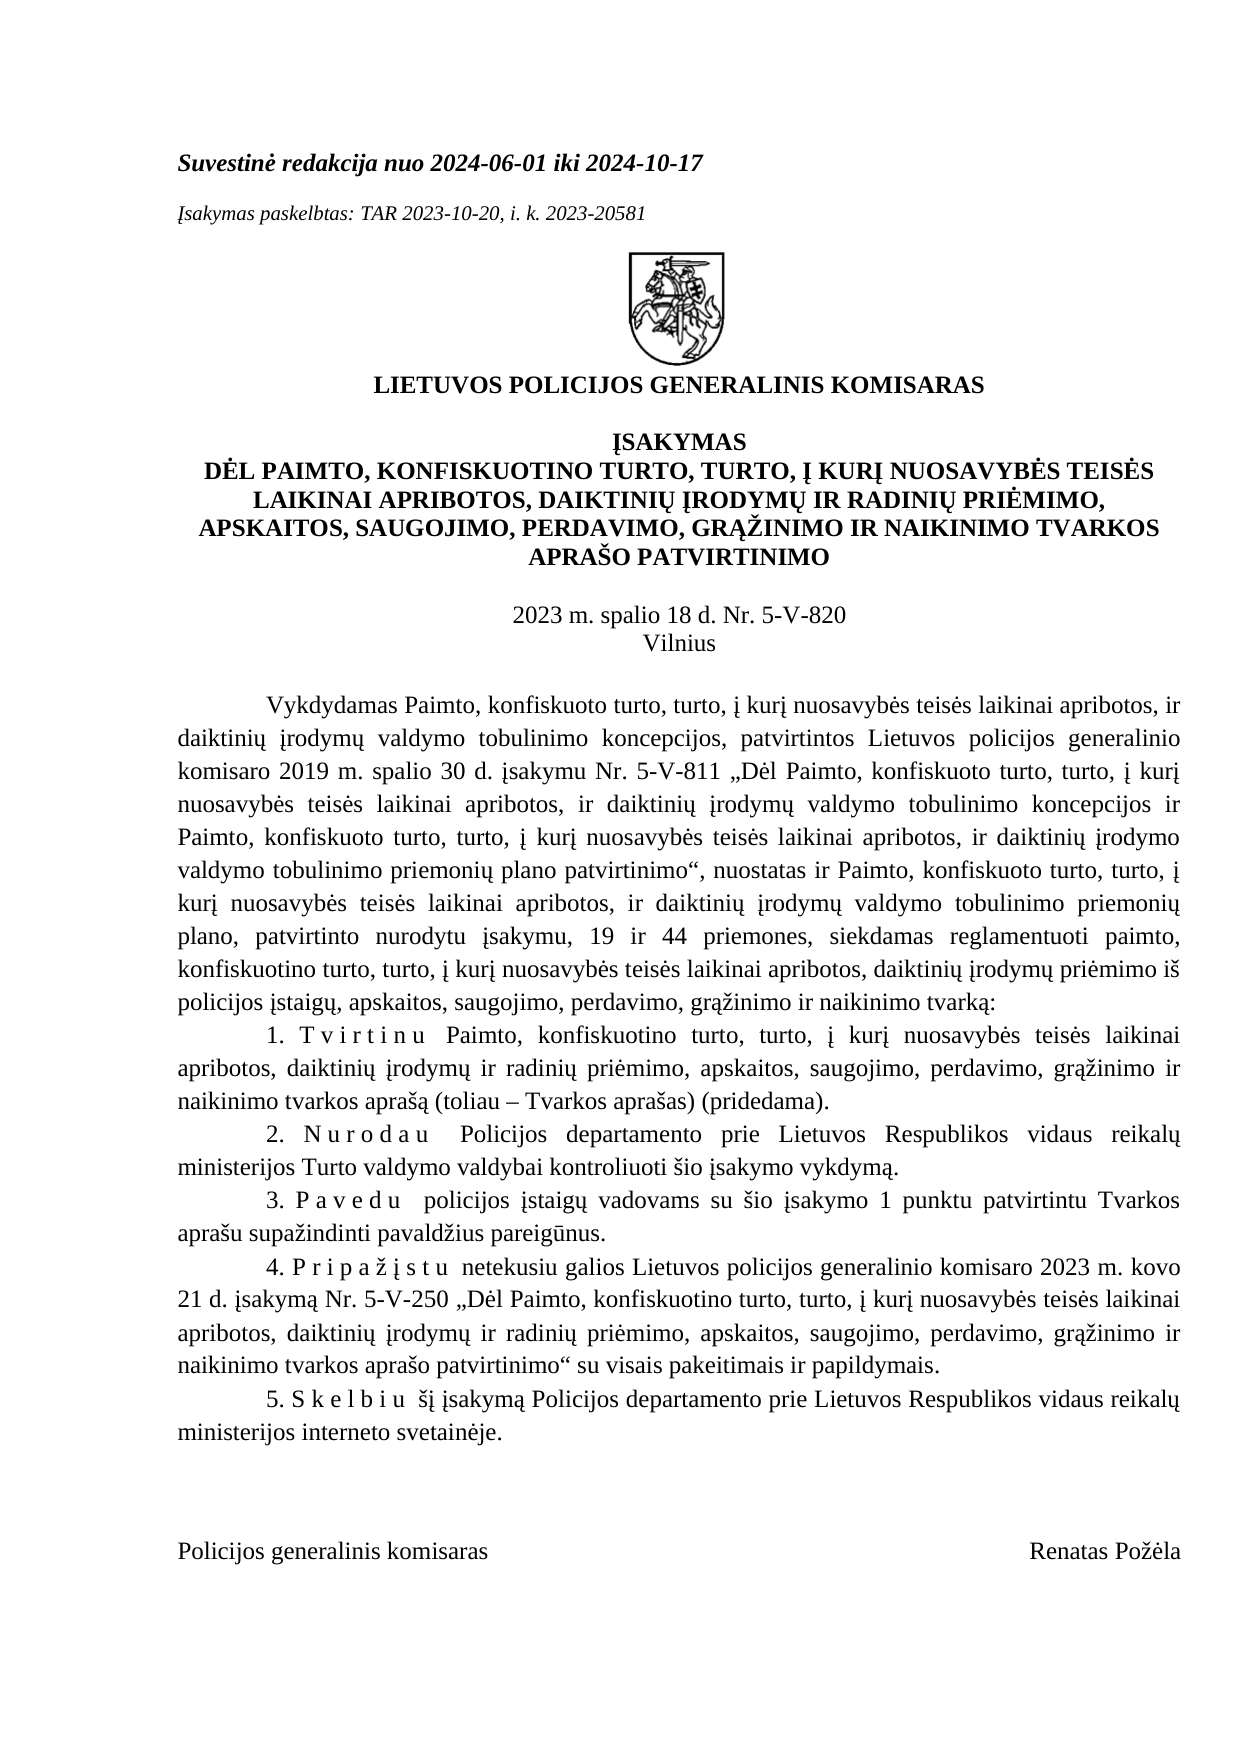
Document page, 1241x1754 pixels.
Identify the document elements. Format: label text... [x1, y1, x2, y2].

text 5. Skelbiu šį įsakymą Policijos departamento prie Lietuvos Respublikos vidaus reikalų ministerijos interneto svetainėje. [177, 1384, 1181, 1445]
text Įsakymas paskelbtas: TAR 2023-10-20, i. k. 2023-20581 [177, 201, 1181, 224]
text LIETUVOS POLICIJOS GENERALINIS KOMISARAS [177, 370, 1181, 398]
text 3. Pavedu policijos įstaigų vadovams su šio įsakymo 1 punktu patvirtintu Tvarkos aprašu supažindinti pavaldžius pareigūnus. [177, 1186, 1181, 1247]
text 1. Tvirtinu Paimto, konfiskuotino turto, turto, į kurį nuosavybės teisės laikinai apribotos, daiktinių įrodymų ir radinių priėmimo, apskaitos, saugojimo, perdavimo, grąžinimo ir naikinimo tvarkos aprašą (toliau – Tvarkos aprašas) (pridedama). [177, 1020, 1181, 1115]
text 4. Pripažįstu netekusiu galios Lietuvos policijos generalinio komisaro 2023 m. kovo 21 d. įsakymą Nr. 5-V-250 „Dėl Paimto, konfiskuotino turto, turto, į kurį nuosavybės teisės laikinai apribotos, daiktinių įrodymų ir radinių priėmimo, apskaitos, saugojimo, perdavimo, grąžinimo ir naikinimo tvarkos aprašo patvirtinimo“ su visais pakeitimais ir papildymais. [177, 1252, 1181, 1379]
text 2. Nurodau Policijos departamento prie Lietuvos Respublikos vidaus reikalų ministerijos Turto valdymo valdybai kontroliuoti šio įsakymo vykdymą. [177, 1119, 1181, 1181]
text Policijos generalinis komisaras Renatas Požėla [177, 1536, 1181, 1565]
text ĮSAKYMAS [177, 427, 1181, 456]
text Vykdydamas Paimto, konfiskuoto turto, turto, į kurį nuosavybės teisės laikinai apribotos, ir daiktinių įrodymų valdymo tobulinimo koncepcijos, patvirtintos Lietuvos policijos generalinio komisaro 2019 m. spalio 30 d. įsakymu Nr. 5-V-811 „Dėl Paimto, konfiskuoto turto, turto, į kurį nuosavybės teisės laikinai apribotos, ir daiktinių įrodymų valdymo tobulinimo koncepcijos ir Paimto, konfiskuoto turto, turto, į kurį nuosavybės teisės laikinai apribotos, ir daiktinių įrodymo valdymo tobulinimo priemonių plano patvirtinimo“, nuostatas ir Paimto, konfiskuoto turto, turto, į kurį nuosavybės teisės laikinai apribotos, ir daiktinių įrodymų valdymo tobulinimo priemonių plano, patvirtinto nurodytu įsakymu, 19 ir 44 priemones, siekdamas reglamentuoti paimto, konfiskuotino turto, turto, į kurį nuosavybės teisės laikinai apribotos, daiktinių įrodymų priėmimo iš policijos įstaigų, apskaitos, saugojimo, perdavimo, grąžinimo ir naikinimo tvarką: [177, 690, 1181, 1016]
text DĖL paimto, konfiskuotino turto, turto, į kurį nuosavybės teisės laikinai apribotos, daiktinių įrodymų IR RADINIŲ priėmimo, apskaitos, saugojimo, perdavimo, grąžinimo ir naikinimo tvarkos aprašo patvirtinimo [177, 456, 1181, 571]
text Vilnius [177, 628, 1181, 657]
text 2023 m. spalio 18 d. Nr. 5-V-820 [177, 600, 1181, 628]
text Suvestinė redakcija nuo 2024-06-01 iki 2024-10-17 [177, 148, 1181, 176]
